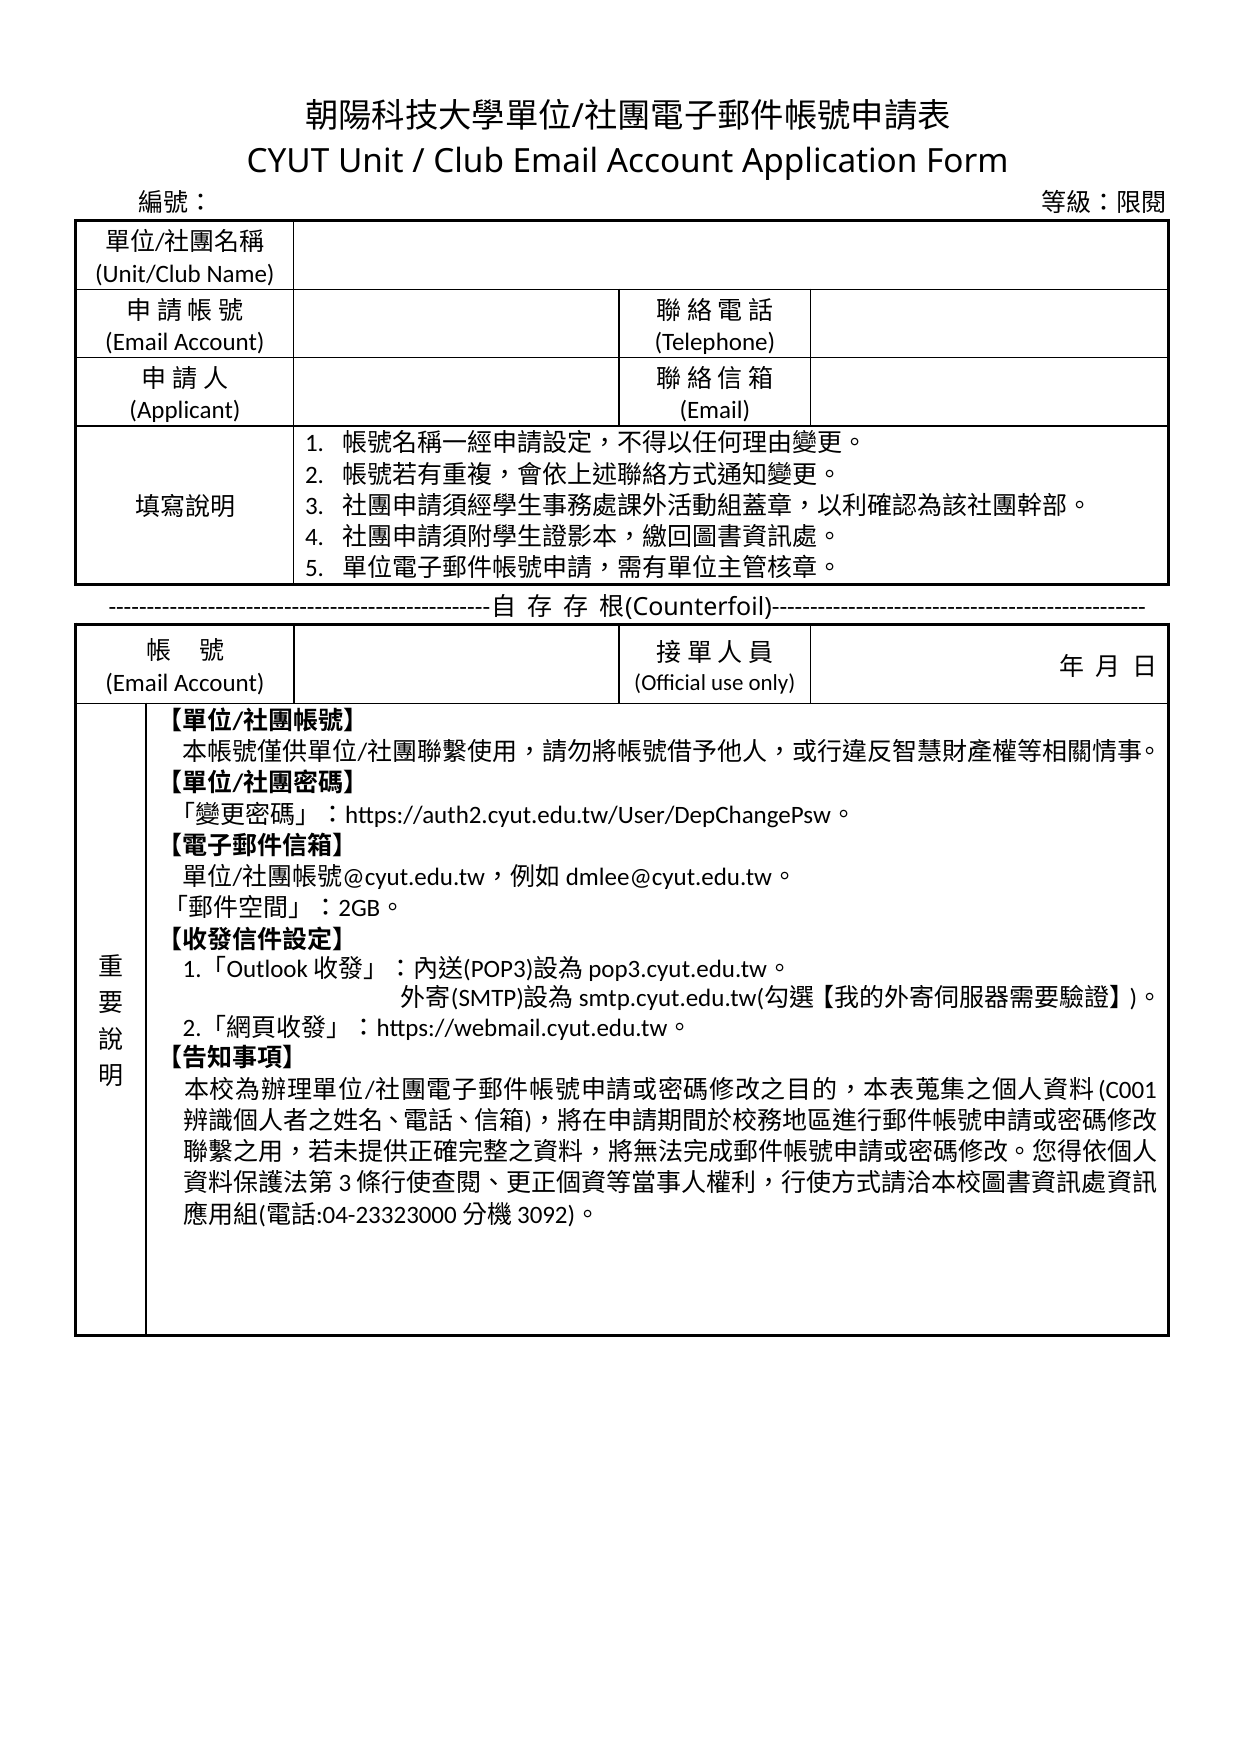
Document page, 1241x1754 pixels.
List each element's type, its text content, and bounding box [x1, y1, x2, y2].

table_header 單位/社團名稱 (Unit/Club Name) [77, 222, 293, 288]
text --------------------------------------------------自 存 存 根(Counterfoil)------------------------------------------------- [89, 586, 1167, 622]
table_cell [811, 358, 1167, 425]
table_header [294, 222, 1167, 288]
table_header 年 月 日 [811, 626, 1167, 703]
table_cell 帳號名稱一經申請設定，不得以任何理由變更。 帳號若有重複，會依上述聯絡方式通知變更。 社團申請須經學生事務處課外活動組蓋章，以利確認為該社團幹部。 社團申請須附學生證影本，繳回圖書資訊處。 單位電子郵件帳號申請，需有單位主管核章。 [294, 427, 1167, 583]
table_cell 聯 絡 電 話 (Telephone) [620, 290, 810, 357]
table_cell 申 請 人 (Applicant) [77, 358, 293, 425]
table_header [295, 626, 618, 703]
table_cell [294, 290, 618, 357]
table_cell 聯 絡 信 箱 (Email) [620, 358, 810, 425]
table_cell [811, 290, 1167, 357]
table_cell 重要說明 [77, 704, 145, 1334]
table_cell 申 請 帳 號 (Email Account) [77, 290, 293, 357]
table_header 帳 號 (Email Account) [77, 626, 293, 703]
table_cell 填寫說明 [77, 427, 293, 583]
table_cell 【單位/社團帳號】 本帳號僅供單位/社團聯繫使用，請勿將帳號借予他人，或行違反智慧財產權等相關情事。 【單位/社團密碼】 「變更密碼」：https://auth2.cyut.edu.tw/User/DepChangePsw。 【電子郵件信箱】 單位/社團帳號@cyut.edu.tw，例如 dmlee@cyut.edu.tw。 「郵件空間」：2GB。 【收發信件設定】 1.「Outlook收發」：內送(POP3)設為pop3.cyut.edu.tw。 外寄(SMTP)設為smtp.cyut.edu.tw(勾選【我的外寄伺服器需要驗證】)。 2.「網頁收發」：https://webmail.cyut.edu.tw。 【告知事項】 本校為辦理單位/社團電子郵件帳號申請或密碼修改之目的，本表蒐集之個人資料(C001辨識個人者之姓名、電話、信箱)，將在申請期間於校務地區進行郵件帳號申請或密碼修改聯繫之用，若未提供正確完整之資料，將無法完成郵件帳號申請或密碼修改。您得依個人資料保護法第3條行使查閱、更正個資等當事人權利，行使方式請洽本校圖書資訊處資訊應用組(電話:04-23323000分機3092)。 [147, 704, 1167, 1334]
table_header 接 單 人 員 (Official use only) [620, 626, 810, 703]
table_cell [294, 358, 618, 425]
